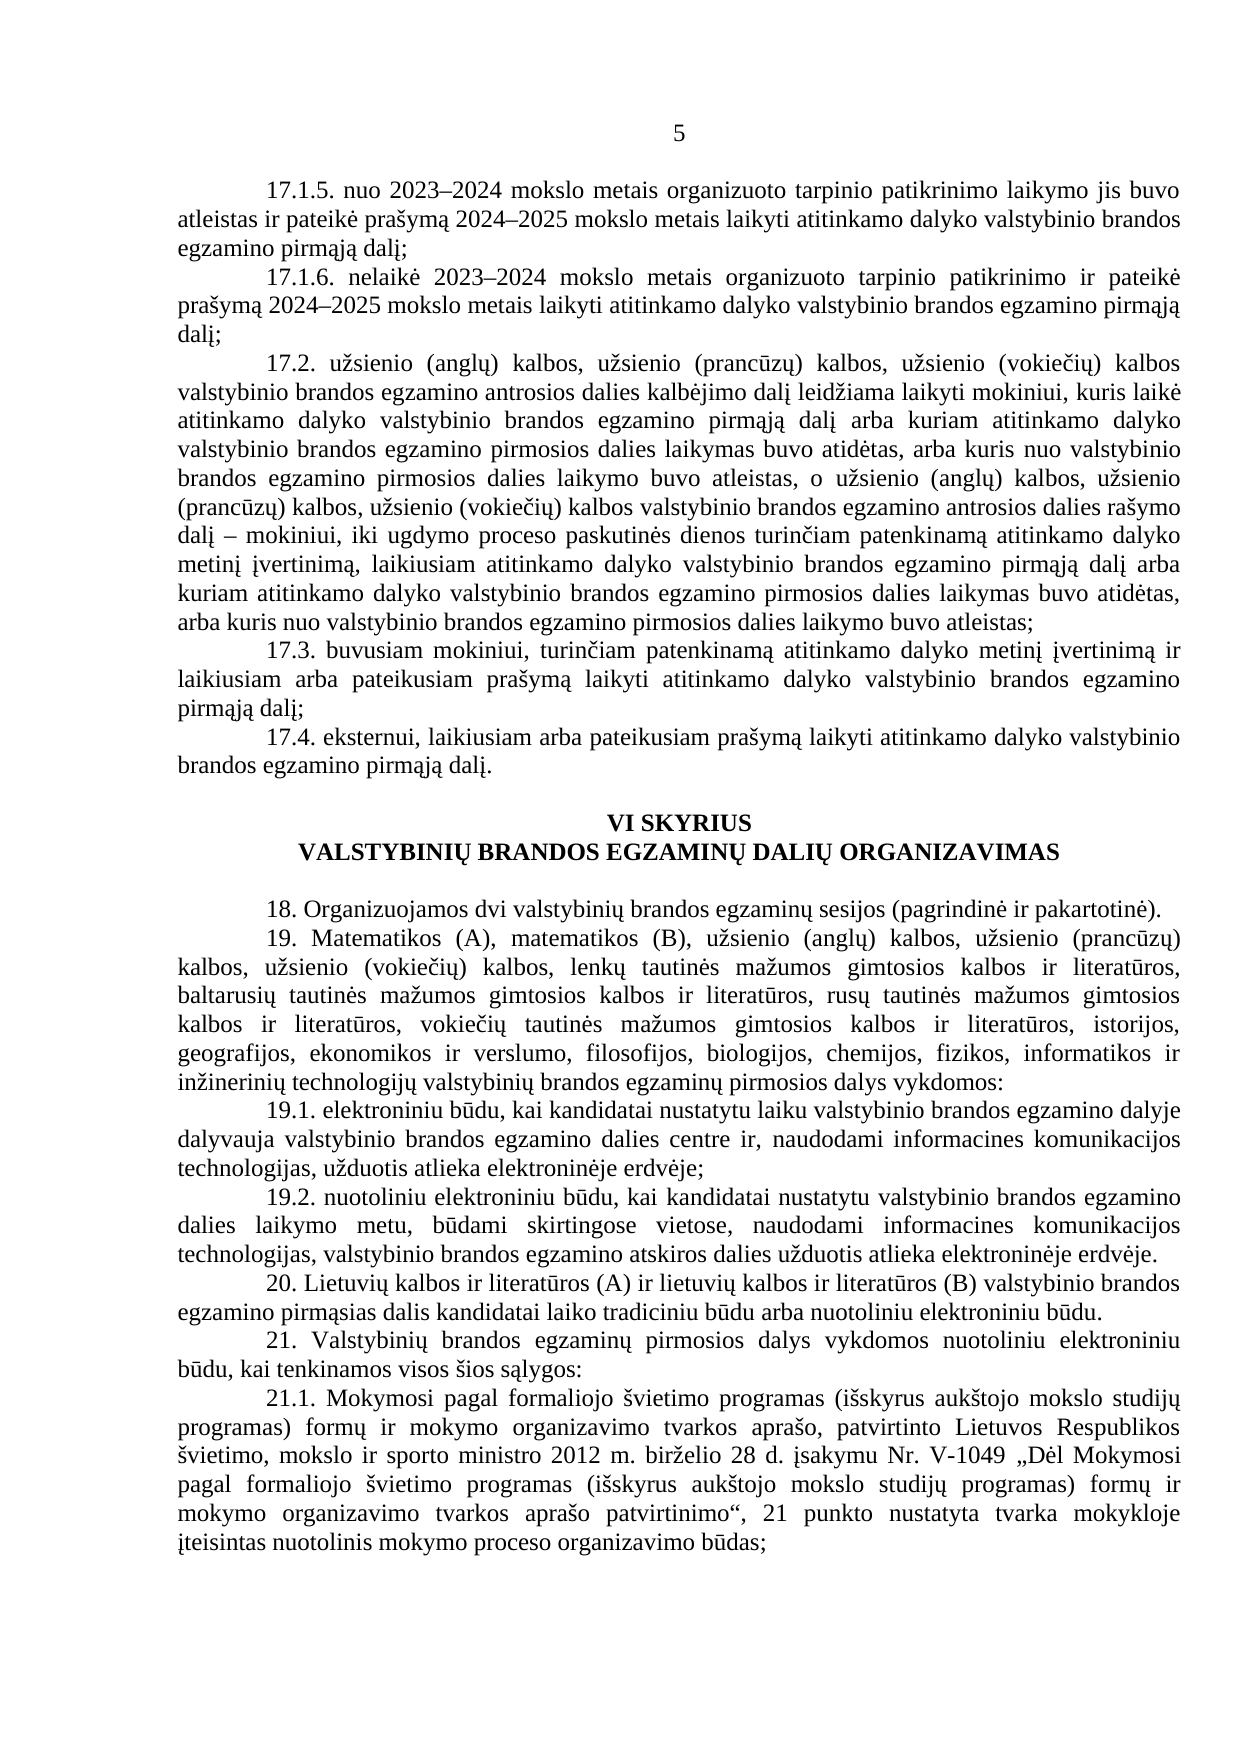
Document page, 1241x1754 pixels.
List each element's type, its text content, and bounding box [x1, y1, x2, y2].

text 19.1. elektroniniu būdu, kai kandidatai nustatytu laiku valstybinio brandos egzamino dalyje dalyvauja valstybinio brandos egzamino dalies centre ir, naudodami informacines komunikacijos technologijas, užduotis atlieka elektroninėje erdvėje; [177, 1096, 1181, 1182]
text 18. Organizuojamos dvi valstybinių brandos egzaminų sesijos (pagrindinė ir pakartotinė). [177, 894, 1181, 923]
text 17.1.6. nelaikė 2023–2024 mokslo metais organizuoto tarpinio patikrinimo ir pateikė prašymą 2024–2025 mokslo metais laikyti atitinkamo dalyko valstybinio brandos egzamino pirmąją dalį; [177, 262, 1181, 348]
text 21.1. Mokymosi pagal formaliojo švietimo programas (išskyrus aukštojo mokslo studijų programas) formų ir mokymo organizavimo tvarkos aprašo, patvirtinto Lietuvos Respublikos švietimo, mokslo ir sporto ministro 2012 m. birželio 28 d. įsakymu Nr. V-1049 „Dėl Mokymosi pagal formaliojo švietimo programas (išskyrus aukštojo mokslo studijų programas) formų ir mokymo organizavimo tvarkos aprašo patvirtinimo“, 21 punkto nustatyta tvarka mokykloje įteisintas nuotolinis mokymo proceso organizavimo būdas; [177, 1383, 1181, 1556]
text VI SKYRIUS [177, 808, 1181, 837]
text 19.2. nuotoliniu elektroniniu būdu, kai kandidatai nustatytu valstybinio brandos egzamino dalies laikymo metu, būdami skirtingose vietose, naudodami informacines komunikacijos technologijas, valstybinio brandos egzamino atskiros dalies užduotis atlieka elektroninėje erdvėje. [177, 1182, 1181, 1268]
text 17.1.5. nuo 2023–2024 mokslo metais organizuoto tarpinio patikrinimo laikymo jis buvo atleistas ir pateikė prašymą 2024–2025 mokslo metais laikyti atitinkamo dalyko valstybinio brandos egzamino pirmąją dalį; [177, 176, 1181, 262]
text 17.2. užsienio (anglų) kalbos, užsienio (prancūzų) kalbos, užsienio (vokiečių) kalbos valstybinio brandos egzamino antrosios dalies kalbėjimo dalį leidžiama laikyti mokiniui, kuris laikė atitinkamo dalyko valstybinio brandos egzamino pirmąją dalį arba kuriam atitinkamo dalyko valstybinio brandos egzamino pirmosios dalies laikymas buvo atidėtas, arba kuris nuo valstybinio brandos egzamino pirmosios dalies laikymo buvo atleistas, o užsienio (anglų) kalbos, užsienio (prancūzų) kalbos, užsienio (vokiečių) kalbos valstybinio brandos egzamino antrosios dalies rašymo dalį – mokiniui, iki ugdymo proceso paskutinės dienos turinčiam patenkinamą atitinkamo dalyko metinį įvertinimą, laikiusiam atitinkamo dalyko valstybinio brandos egzamino pirmąją dalį arba kuriam atitinkamo dalyko valstybinio brandos egzamino pirmosios dalies laikymas buvo atidėtas, arba kuris nuo valstybinio brandos egzamino pirmosios dalies laikymo buvo atleistas; [177, 348, 1181, 636]
text VALSTYBINIŲ BRANDOS EGZAMINŲ DALIŲ ORGANIZAVIMAS [177, 837, 1181, 866]
text 17.4. eksternui, laikiusiam arba pateikusiam prašymą laikyti atitinkamo dalyko valstybinio brandos egzamino pirmąją dalį. [177, 722, 1181, 779]
text 17.3. buvusiam mokiniui, turinčiam patenkinamą atitinkamo dalyko metinį įvertinimą ir laikiusiam arba pateikusiam prašymą laikyti atitinkamo dalyko valstybinio brandos egzamino pirmąją dalį; [177, 636, 1181, 722]
text 20. Lietuvių kalbos ir literatūros (A) ir lietuvių kalbos ir literatūros (B) valstybinio brandos egzamino pirmąsias dalis kandidatai laiko tradiciniu būdu arba nuotoliniu elektroniniu būdu. [177, 1268, 1181, 1326]
text 19. Matematikos (A), matematikos (B), užsienio (anglų) kalbos, užsienio (prancūzų) kalbos, užsienio (vokiečių) kalbos, lenkų tautinės mažumos gimtosios kalbos ir literatūros, baltarusių tautinės mažumos gimtosios kalbos ir literatūros, rusų tautinės mažumos gimtosios kalbos ir literatūros, vokiečių tautinės mažumos gimtosios kalbos ir literatūros, istorijos, geografijos, ekonomikos ir verslumo, filosofijos, biologijos, chemijos, fizikos, informatikos ir inžinerinių technologijų valstybinių brandos egzaminų pirmosios dalys vykdomos: [177, 923, 1181, 1096]
text 21. Valstybinių brandos egzaminų pirmosios dalys vykdomos nuotoliniu elektroniniu būdu, kai tenkinamos visos šios sąlygos: [177, 1326, 1181, 1383]
